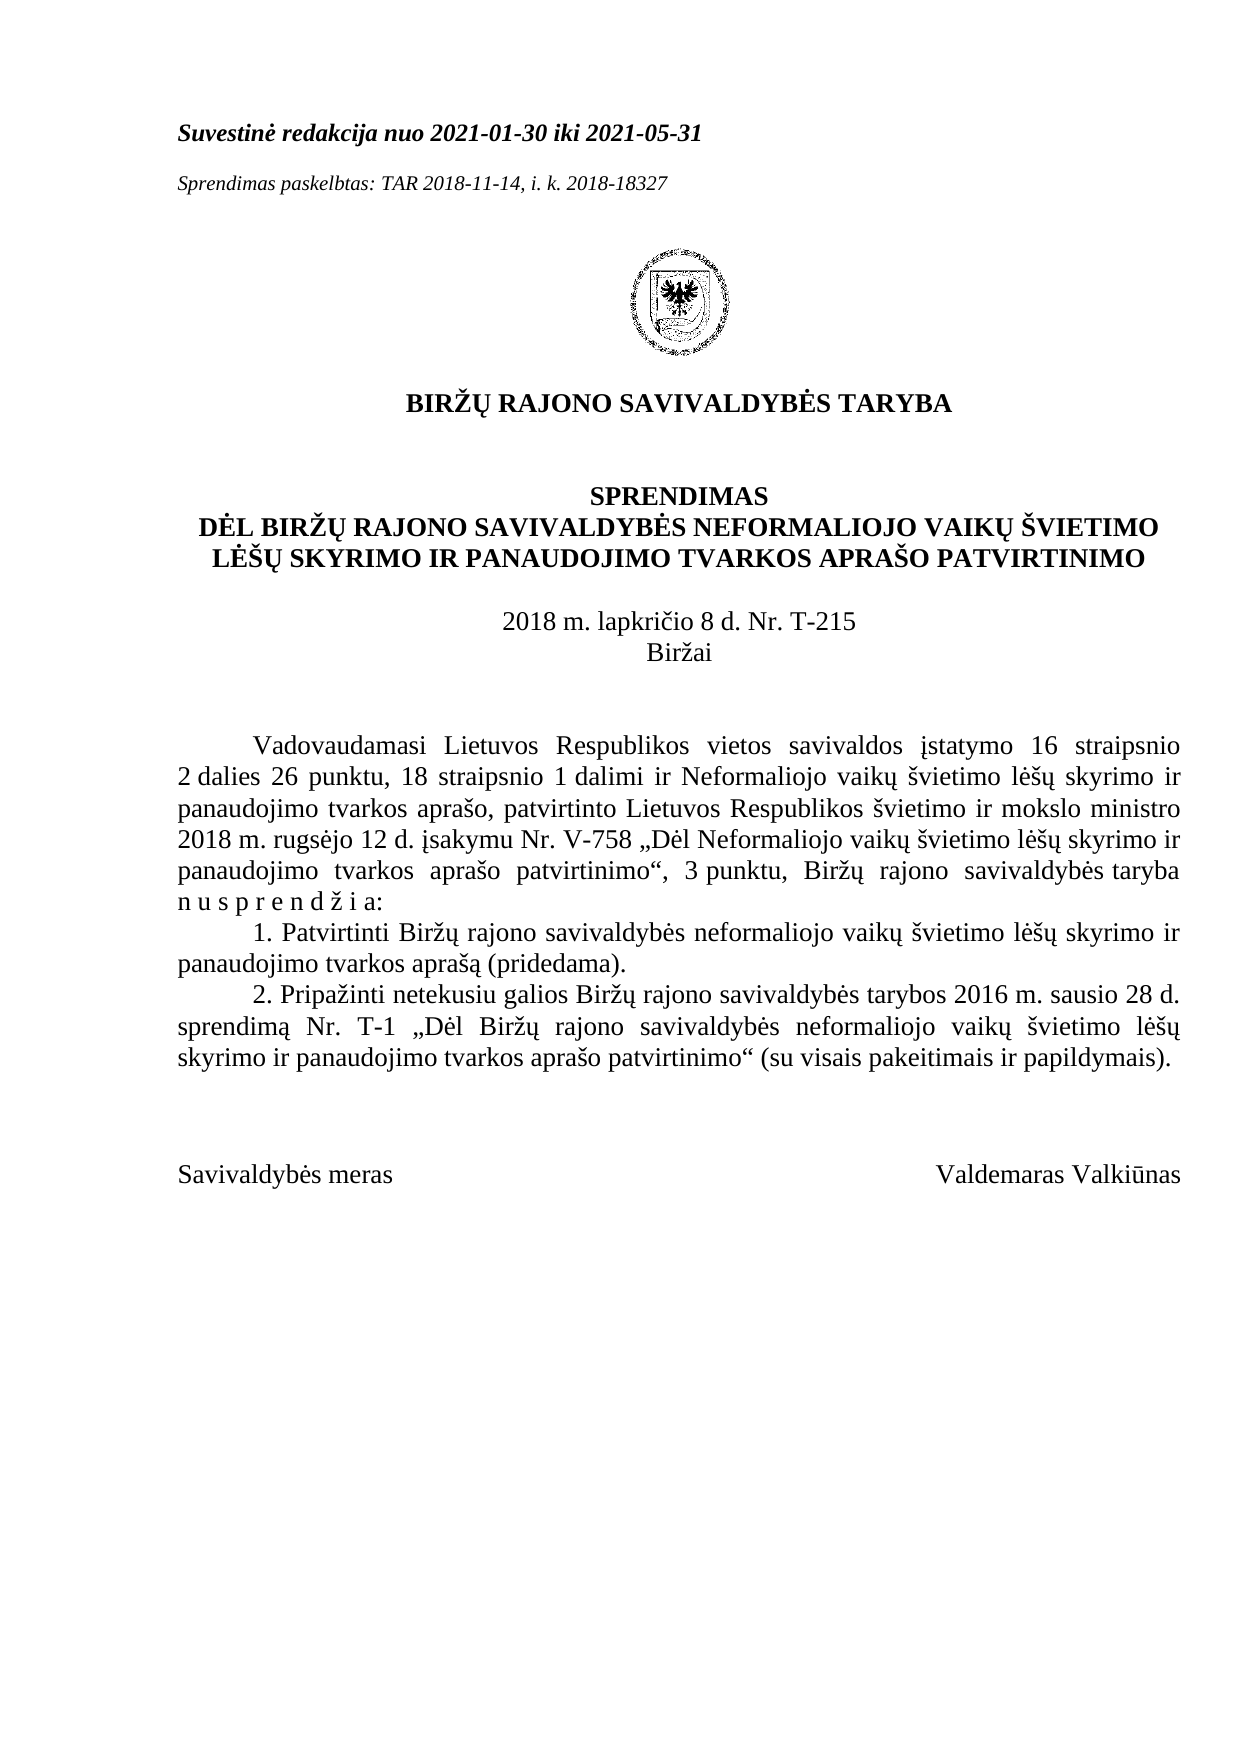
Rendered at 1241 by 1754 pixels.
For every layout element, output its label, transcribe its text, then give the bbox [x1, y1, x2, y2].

text Savivaldybės meras Valdemaras Valkiūnas [177, 1158, 1181, 1189]
text DĖL BIRŽŲ RAJONO SAVIVALDYBĖS NEFORMALIOJO VAIKŲ ŠVIETIMO LĖŠŲ SKYRIMO IR PANAUDOJIMO TVARKOS APRAŠO PATVIRTINIMO [177, 511, 1181, 574]
text 2018 m. lapkričio 8 d. Nr. T-215 [177, 605, 1181, 636]
text BIRŽŲ RAJONO SAVIVALDYBĖS TARYBA [177, 387, 1181, 418]
text SPRENDIMAS [177, 480, 1181, 511]
text Sprendimas paskelbtas: TAR 2018-11-14, i. k. 2018-18327 [177, 171, 1181, 195]
text Biržai [177, 636, 1181, 667]
text Suvestinė redakcija nuo 2021-01-30 iki 2021-05-31 [177, 118, 1181, 147]
text Vadovaudamasi Lietuvos Respublikos vietos savivaldos įstatymo 16 straipsnio 2 dalies 26 punktu, 18 straipsnio 1 dalimi ir Neformaliojo vaikų švietimo lėšų skyrimo ir panaudojimo tvarkos aprašo, patvirtinto Lietuvos Respublikos švietimo ir mokslo ministro 2018 m. rugsėjo 12 d. įsakymu Nr. V-758 „Dėl Neformaliojo vaikų švietimo lėšų skyrimo ir panaudojimo tvarkos aprašo patvirtinimo“, 3 punktu, Biržų rajono savivaldybės taryba n u s p r e n d ž i a: [177, 729, 1181, 916]
text 1. Patvirtinti Biržų rajono savivaldybės neformaliojo vaikų švietimo lėšų skyrimo ir panaudojimo tvarkos aprašą (pridedama). [177, 916, 1181, 978]
text 2. Pripažinti netekusiu galios Biržų rajono savivaldybės tarybos 2016 m. sausio 28 d. sprendimą Nr. T-1 „Dėl Biržų rajono savivaldybės neformaliojo vaikų švietimo lėšų skyrimo ir panaudojimo tvarkos aprašo patvirtinimo“ (su visais pakeitimais ir papildymais). [177, 978, 1181, 1072]
